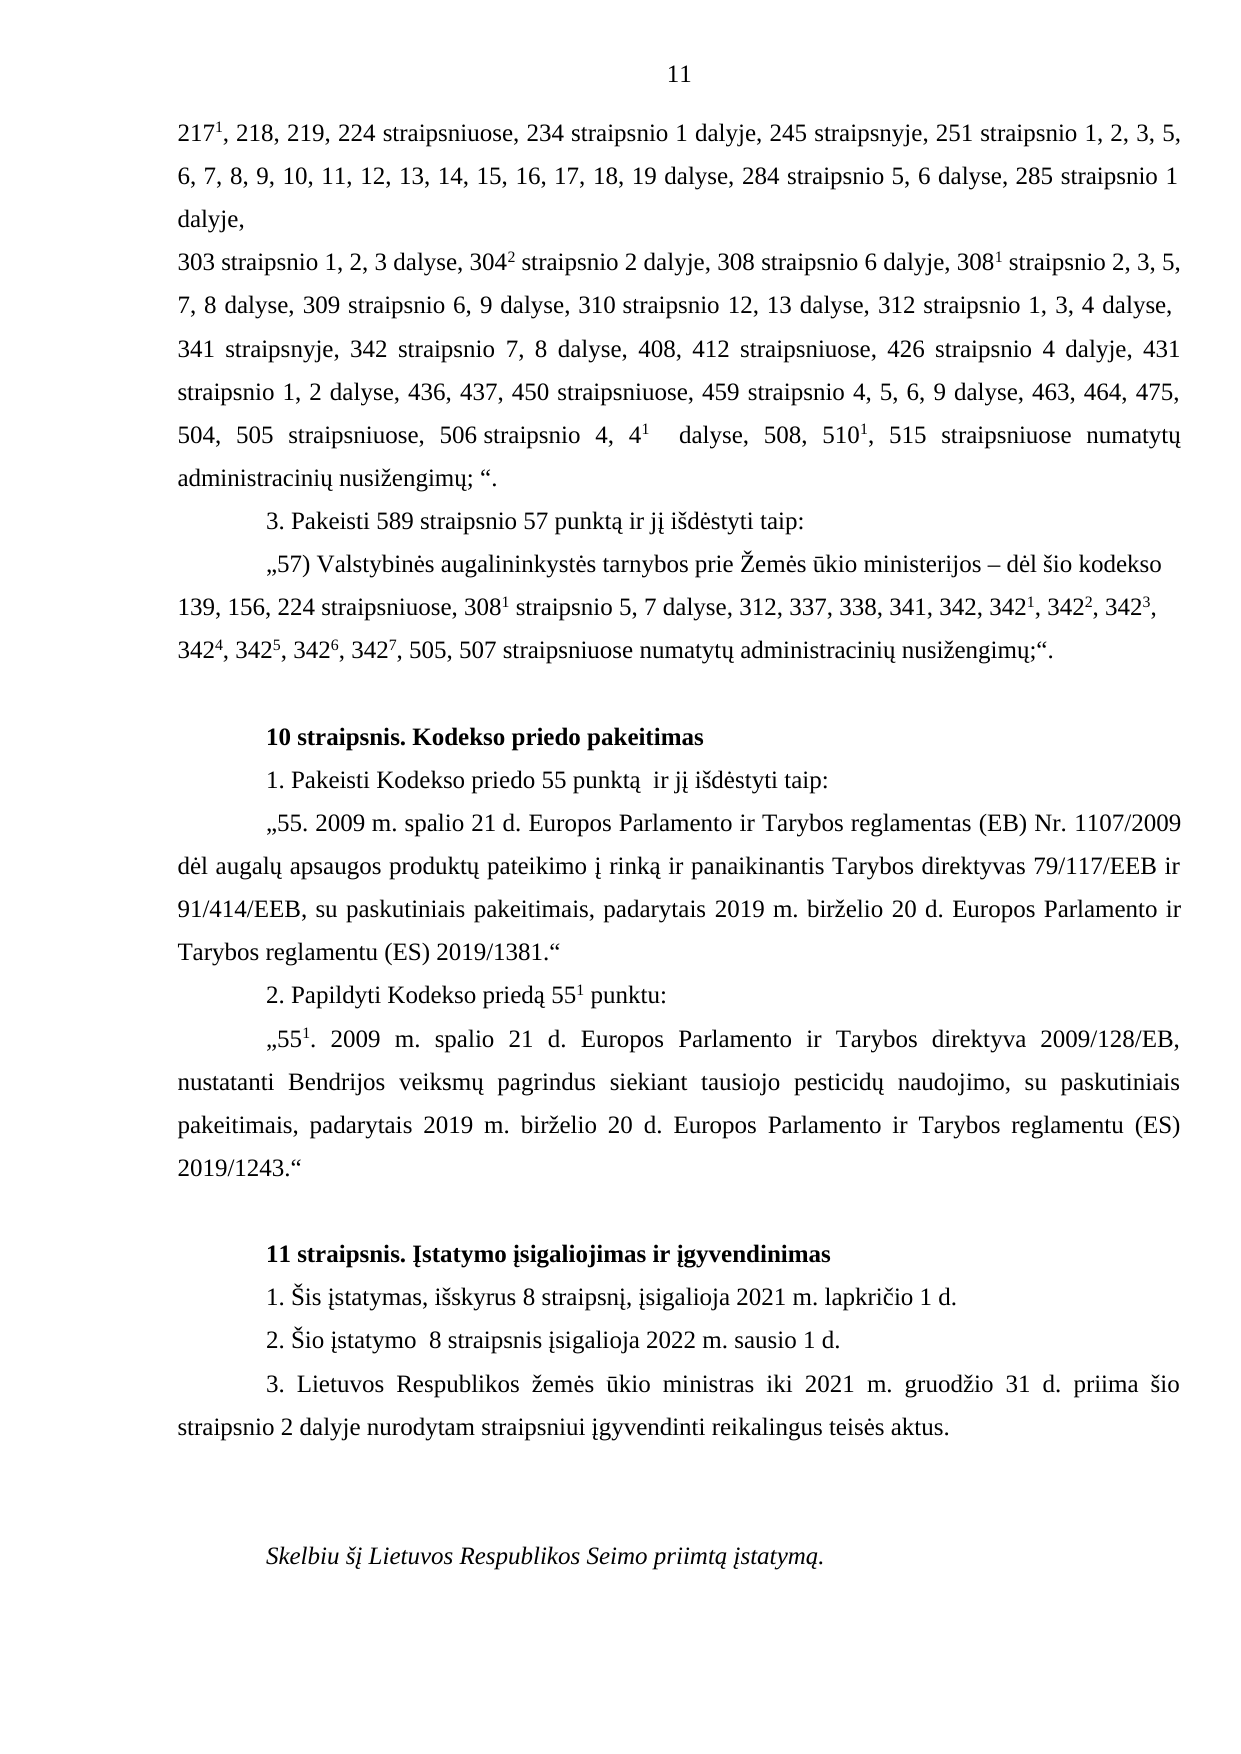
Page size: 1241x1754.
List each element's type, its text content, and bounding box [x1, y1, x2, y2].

text „57) Valstybinės augalininkystės tarnybos prie Žemės ūkio ministerijos – dėl šio kodekso 139, 156, 224 straipsniuose, 3081 straipsnio 5, 7 dalyse, 312, 337, 338, 341, 342, 3421, 3422, 3423, 3424, 3425, 3426, 3427, 505, 507 straipsniuose numatytų administracinių nusižengimų;“. [177, 549, 1181, 664]
text 2. Šio įstatymo 8 straipsnis įsigalioja 2022 m. sausio 1 d. [177, 1326, 1181, 1354]
text 11 straipsnis. Įstatymo įsigaliojimas ir įgyvendinimas [177, 1239, 1181, 1268]
text „551. 2009 m. spalio 21 d. Europos Parlamento ir Tarybos direktyva 2009/128/EB, nustatanti Bendrijos veiksmų pagrindus siekiant tausiojo pesticidų naudojimo, su paskutiniais pakeitimais, padarytais 2019 m. birželio 20 d. Europos Parlamento ir Tarybos reglamentu (ES) 2019/1243.“ [177, 1024, 1181, 1182]
text 2171, 218, 219, 224 straipsniuose, 234 straipsnio 1 dalyje, 245 straipsnyje, 251 straipsnio 1, 2, 3, 5, 6, 7, 8, 9, 10, 11, 12, 13, 14, 15, 16, 17, 18, 19 dalyse, 284 straipsnio 5, 6 dalyse, 285 straipsnio 1 dalyje, 303 straipsnio 1, 2, 3 dalyse, 3042 straipsnio 2 dalyje, 308 straipsnio 6 dalyje, 3081 straipsnio 2, 3, 5, 7, 8 dalyse, 309 straipsnio 6, 9 dalyse, 310 straipsnio 12, 13 dalyse, 312 straipsnio 1, 3, 4 dalyse, 341 straipsnyje, 342 straipsnio 7, 8 dalyse, 408, 412 straipsniuose, 426 straipsnio 4 dalyje, 431 straipsnio 1, 2 dalyse, 436, 437, 450 straipsniuose, 459 straipsnio 4, 5, 6, 9 dalyse, 463, 464, 475, 504, 505 straipsniuose, 506 straipsnio 4, 41 dalyse, 508, 5101, 515 straipsniuose numatytų administracinių nusižengimų; “. [177, 118, 1181, 492]
text Skelbiu šį Lietuvos Respublikos Seimo priimtą įstatymą. [177, 1541, 1181, 1570]
text 3. Pakeisti 589 straipsnio 57 punktą ir jį išdėstyti taip: [177, 506, 1181, 535]
text 3. Lietuvos Respublikos žemės ūkio ministras iki 2021 m. gruodžio 31 d. priima šio straipsnio 2 dalyje nurodytam straipsniui įgyvendinti reikalingus teisės aktus. [177, 1369, 1181, 1441]
text 2. Papildyti Kodekso priedą 551 punktu: [266, 981, 1181, 1009]
text 1. Šis įstatymas, išskyrus 8 straipsnį, įsigalioja 2021 m. lapkričio 1 d. [177, 1282, 1181, 1311]
text 1. Pakeisti Kodekso priedo 55 punktą ir jį išdėstyti taip: [266, 765, 1181, 794]
text „55. 2009 m. spalio 21 d. Europos Parlamento ir Tarybos reglamentas (EB) Nr. 1107/2009 dėl augalų apsaugos produktų pateikimo į rinką ir panaikinantis Tarybos direktyvas 79/117/EEB ir 91/414/EEB, su paskutiniais pakeitimais, padarytais 2019 m. birželio 20 d. Europos Parlamento ir Tarybos reglamentu (ES) 2019/1381.“ [177, 808, 1181, 966]
text 10 straipsnis. Kodekso priedo pakeitimas [177, 722, 1181, 751]
